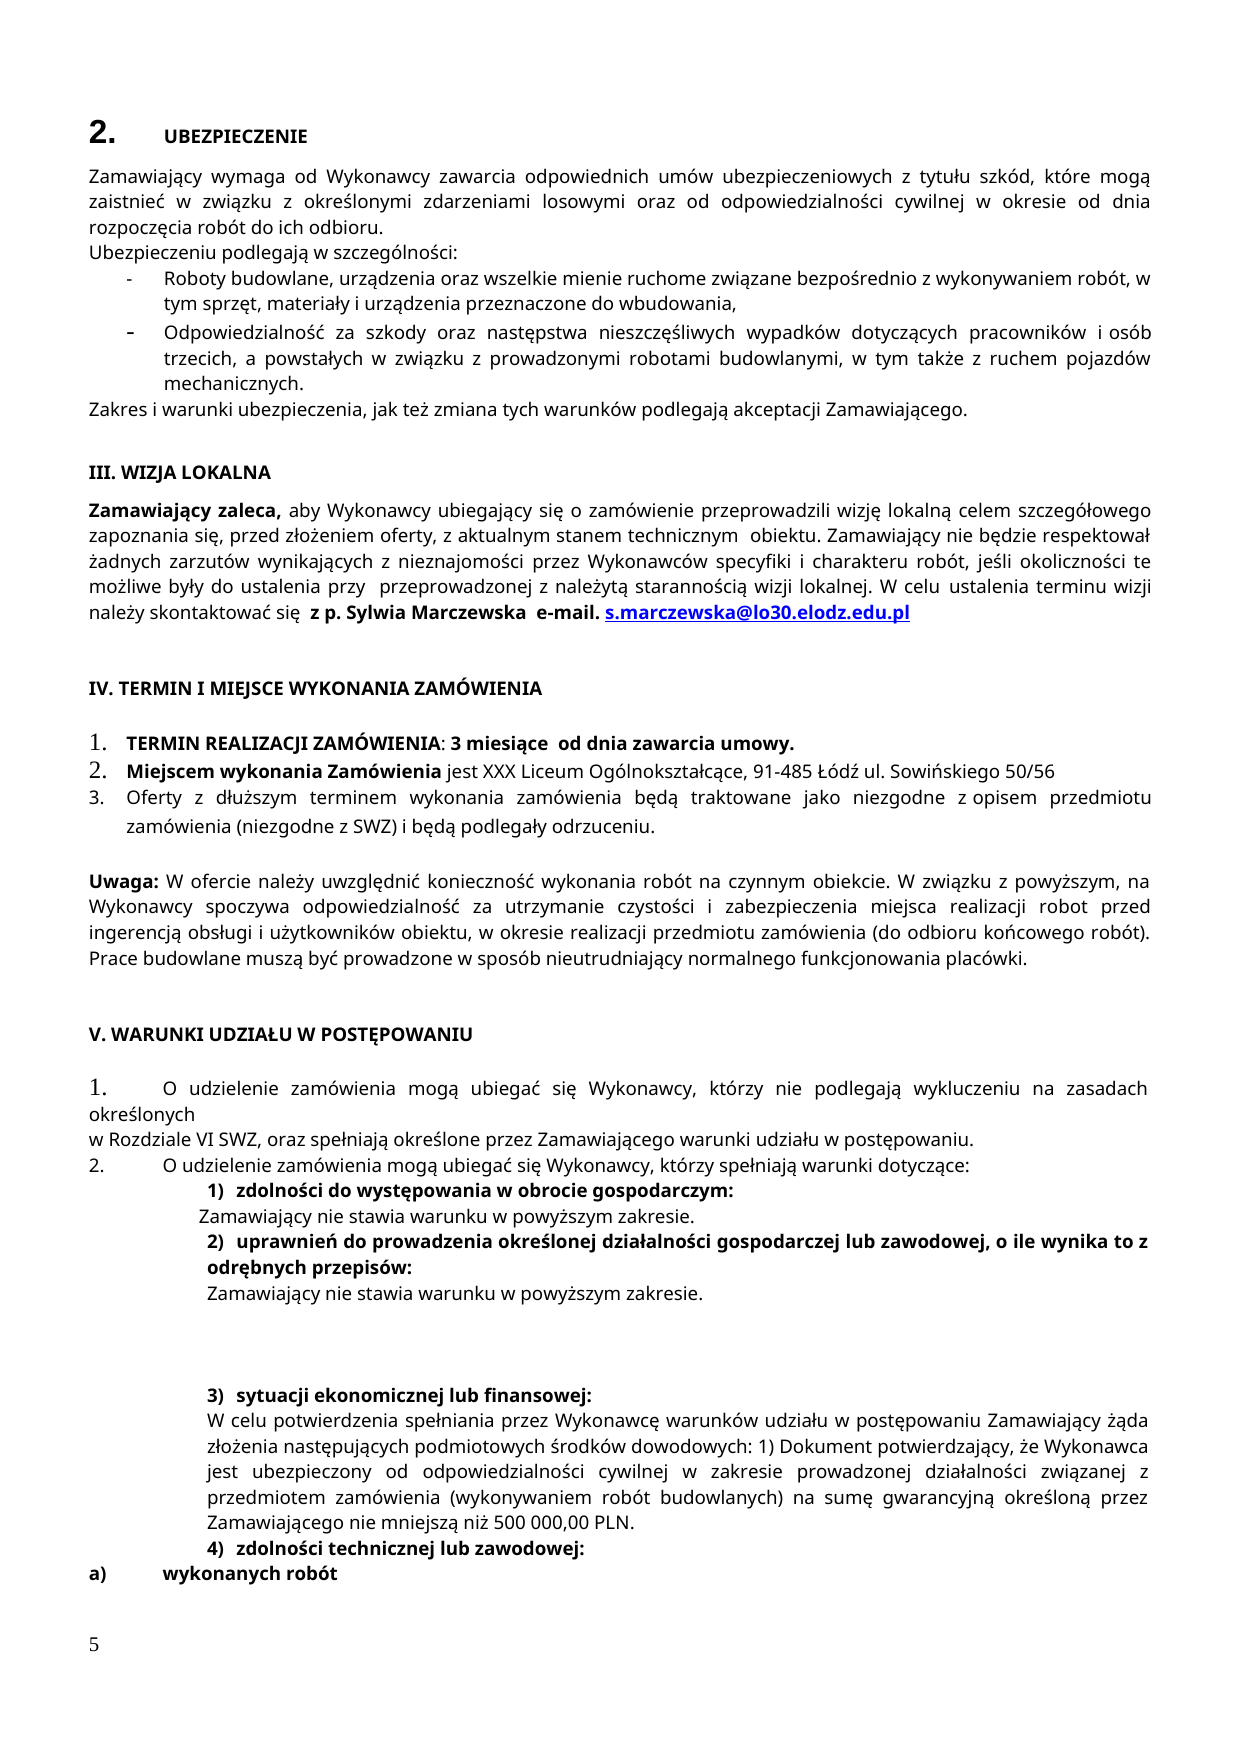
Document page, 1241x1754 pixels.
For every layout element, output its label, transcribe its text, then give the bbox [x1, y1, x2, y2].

text Ubezpieczeniu podlegają w szczególności: [89, 239, 1152, 265]
list Odpowiedzialność za szkody oraz następstwa nieszczęśliwych wypadków dotyczących pracowników i osób trzecich, a powstałych w związku z prowadzonymi robotami budowlanymi, w tym także z ruchem pojazdów mechanicznych. [126, 316, 1152, 396]
list zdolności do występowania w obrocie gospodarczym: [207, 1178, 1149, 1203]
list O udzielenie zamówienia mogą ubiegać się Wykonawcy, którzy nie podlegają wykluczeniu na zasadach określonych w Rozdziale VI SWZ, oraz spełniają określone przez Zamawiającego warunki udziału w postępowaniu. [89, 1072, 1149, 1152]
list zdolności technicznej lub zawodowej: [207, 1535, 1149, 1561]
text IV. TERMIN I MIEJSCE WYKONANIA ZAMÓWIENIA [89, 676, 1152, 701]
list Roboty budowlane, urządzenia oraz wszelkie mienie ruchome związane bezpośrednio z wykonywaniem robót, w tym sprzęt, materiały i urządzenia przeznaczone do wbudowania, [126, 265, 1152, 316]
subtitle UBEZPIECZENIE [89, 112, 1152, 151]
list sytuacji ekonomicznej lub finansowej: [207, 1382, 1149, 1407]
text Uwaga: W ofercie należy uwzględnić konieczność wykonania robót na czynnym obiekcie. W związku z powyższym, na Wykonawcy spoczywa odpowiedzialność za utrzymanie czystości i zabezpieczenia miejsca realizacji robot przed ingerencją obsługi i użytkowników obiektu, w okresie realizacji przedmiotu zamówienia (do odbioru końcowego robót). Prace budowlane muszą być prowadzone w sposób nieutrudniający normalnego funkcjonowania placówki. [89, 868, 1152, 970]
text W celu potwierdzenia spełniania przez Wykonawcę warunków udziału w postępowaniu Zamawiający żąda złożenia następujących podmiotowych środków dowodowych: 1) Dokument potwierdzający, że Wykonawca jest ubezpieczony od odpowiedzialności cywilnej w zakresie prowadzonej działalności związanej z przedmiotem zamówienia (wykonywaniem robót budowlanych) na sumę gwarancyjną określoną przez Zamawiającego nie mniejszą niż 500 000,00 PLN. [207, 1407, 1149, 1535]
list Oferty z dłuższym terminem wykonania zamówienia będą traktowane jako niezgodne z opisem przedmiotu zamówienia (niezgodne z SWZ) i będą podlegały odrzuceniu. [89, 784, 1152, 839]
list Miejscem wykonania Zamówienia jest XXX Liceum Ogólnokształcące, 91-485 Łódź ul. Sowińskiego 50/56 [89, 755, 1152, 784]
list O udzielenie zamówienia mogą ubiegać się Wykonawcy, którzy spełniają warunki dotyczące: [89, 1152, 1149, 1178]
text Zamawiający wymaga od Wykonawcy zawarcia odpowiednich umów ubezpieczeniowych z tytułu szkód, które mogą zaistnieć w związku z określonymi zdarzeniami losowymi oraz od odpowiedzialności cywilnej w okresie od dnia rozpoczęcia robót do ich odbioru. [89, 163, 1152, 239]
list uprawnień do prowadzenia określonej działalności gospodarczej lub zawodowej, o ile wynika to z odrębnych przepisów: [207, 1229, 1149, 1280]
text Zamawiający nie stawia warunku w powyższym zakresie. [207, 1280, 1149, 1305]
list wykonanych robót [89, 1561, 1149, 1586]
subtitle III. WIZJA LOKALNA [89, 459, 1152, 484]
text Zamawiający nie stawia warunku w powyższym zakresie. [169, 1203, 1149, 1229]
text Zamawiający zaleca, aby Wykonawcy ubiegający się o zamówienie przeprowadzili wizję lokalną celem szczegółowego zapoznania się, przed złożeniem oferty, z aktualnym stanem technicznym obiektu. Zamawiający nie będzie respektował żadnych zarzutów wynikających z nieznajomości przez Wykonawców specyfiki i charakteru robót, jeśli okoliczności te możliwe były do ustalenia przy przeprowadzonej z należytą starannością wizji lokalnej. W celu ustalenia terminu wizji należy skontaktować się z p. Sylwia Marczewska e-mail. s.marczewska@lo30.elodz.edu.pl [89, 497, 1152, 624]
text V. WARUNKI UDZIAŁU W POSTĘPOWANIU [89, 1021, 1152, 1047]
text Zakres i warunki ubezpieczenia, jak też zmiana tych warunków podlegają akceptacji Zamawiającego. [89, 396, 1152, 421]
list TERMIN REALIZACJI ZAMÓWIENIA: 3 miesiące od dnia zawarcia umowy. [89, 727, 1152, 755]
